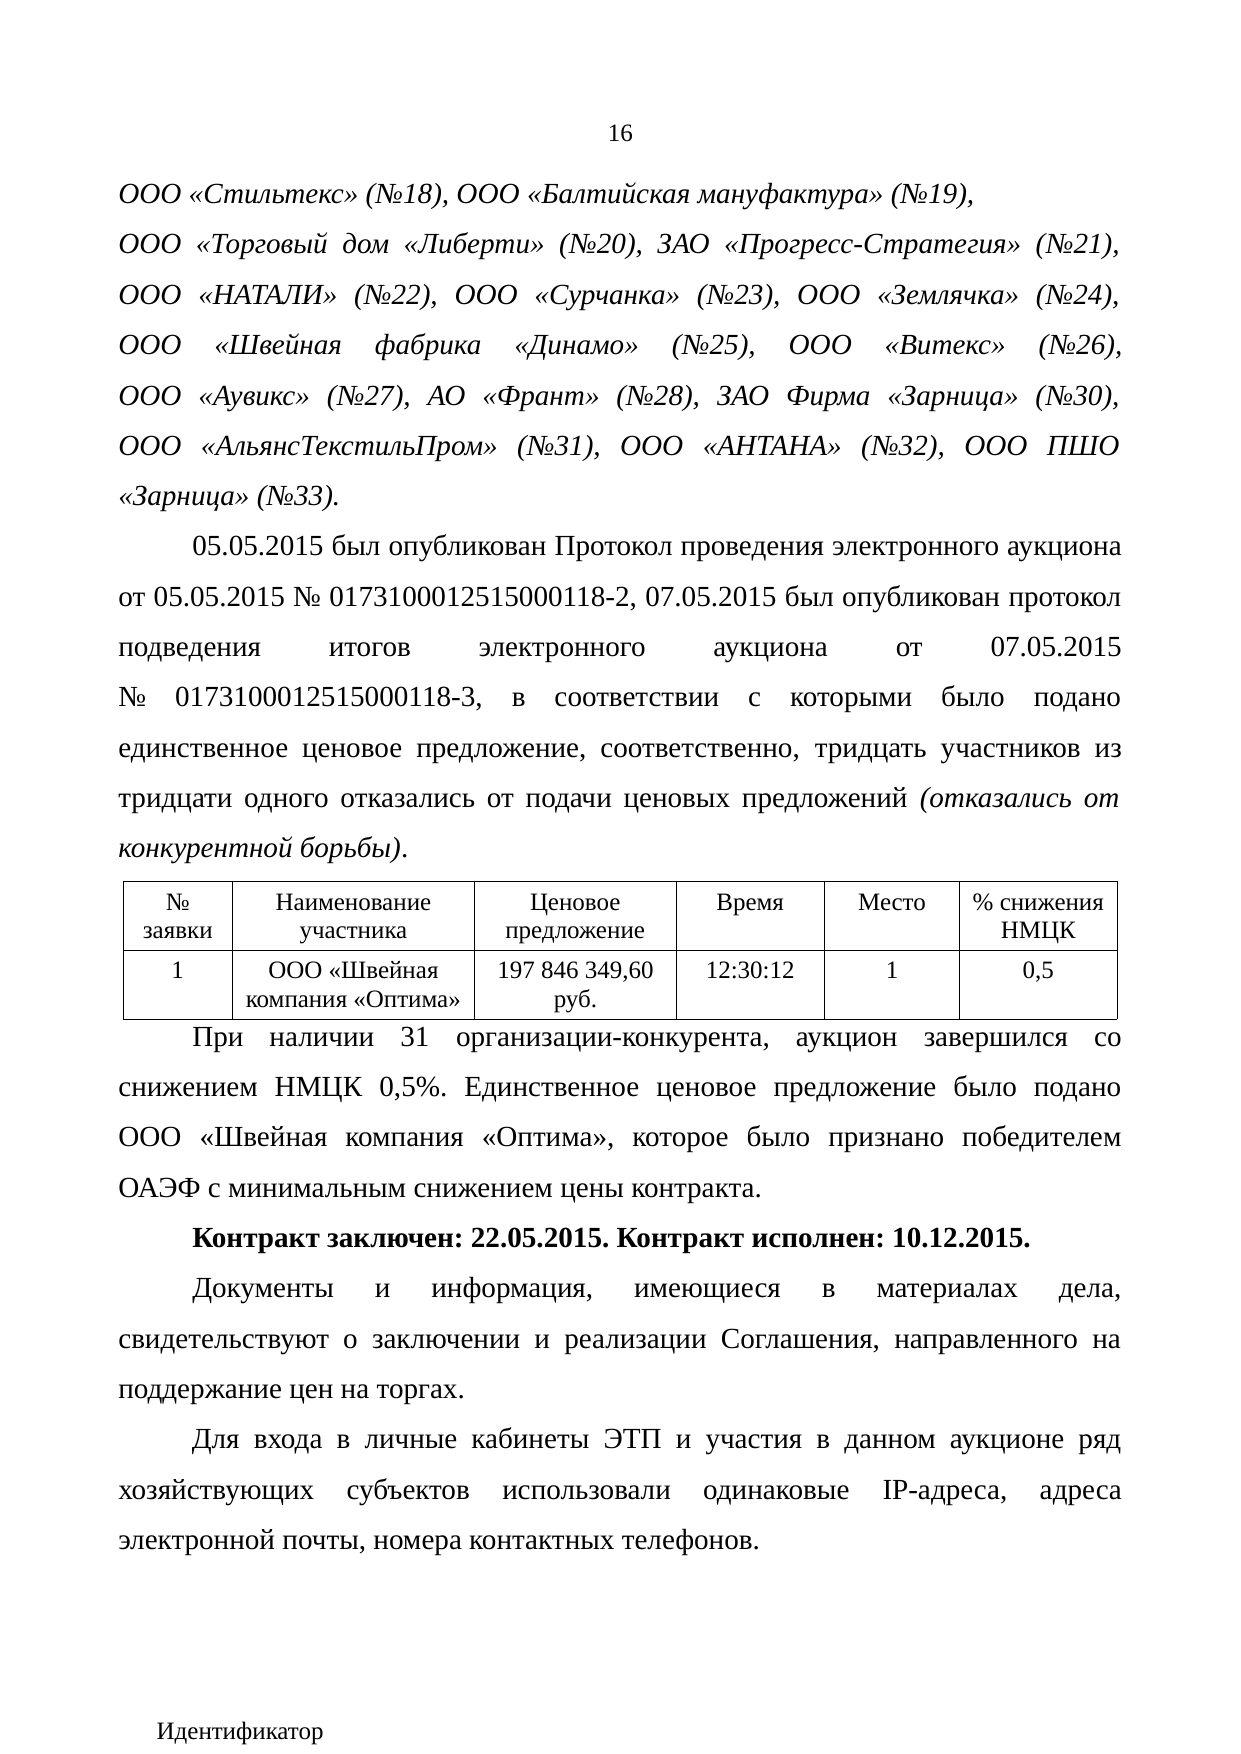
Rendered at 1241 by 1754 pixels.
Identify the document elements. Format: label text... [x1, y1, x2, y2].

table_header Наименование участника [233, 882, 474, 950]
text ООО «Стильтекс» (№18), ООО «Балтийская мануфактура» (№19), ООО «Торговый дом «Либерти» (№20), ЗАО «Прогресс-Стратегия» (№21), ООО «НАТАЛИ» (№22), ООО «Сурчанка» (№23), ООО «Землячка» (№24), ООО «Швейная фабрика «Динамо» (№25), ООО «Витекс» (№26), ООО «Аувикс» (№27), АО «Франт» (№28), ЗАО Фирма «Зарница» (№30), ООО «АльянсТекстильПром» (№31), ООО «АНТАНА» (№32), ООО ПШО «Зарница» (№33). [118, 176, 1122, 512]
text Контракт заключен: 22.05.2015. Контракт исполнен: 10.12.2015. [118, 1220, 1122, 1254]
table_header Время [677, 882, 824, 950]
table_cell 0,5 [960, 951, 1117, 1019]
text Документы и информация, имеющиеся в материалах дела, свидетельствуют о заключении и реализации Соглашения, направленного на поддержание цен на торгах. [118, 1271, 1122, 1405]
table_cell 12:30:12 [677, 951, 824, 1019]
text Для входа в личные кабинеты ЭТП и участия в данном аукционе ряд хозяйствующих субъектов использовали одинаковые IP-адреса, адреса электронной почты, номера контактных телефонов. [118, 1421, 1122, 1556]
table_header № заявки [124, 882, 232, 950]
table_header % снижения НМЦК [960, 882, 1117, 950]
table_cell 197 846 349,60 руб. [475, 951, 676, 1019]
table_header Место [825, 882, 959, 950]
table_cell ООО «Швейная компания «Оптима» [233, 951, 474, 1019]
text При наличии 31 организации-конкурента, аукцион завершился со снижением НМЦК 0,5%. Единственное ценовое предложение было подано ООО «Швейная компания «Оптима», которое было признано победителем ОАЭФ с минимальным снижением цены контракта. [118, 1019, 1122, 1203]
table_cell 1 [825, 951, 959, 1019]
text 05.05.2015 был опубликован Протокол проведения электронного аукциона от 05.05.2015 № 0173100012515000118-2, 07.05.2015 был опубликован протокол подведения итогов электронного аукциона от 07.05.2015 № 0173100012515000118-3, в соответствии с которыми было подано единственное ценовое предложение, соответственно, тридцать участников из тридцати одного отказались от подачи ценовых предложений (отказались от конкурентной борьбы). [118, 528, 1122, 864]
table_header Ценовое предложение [475, 882, 676, 950]
table_cell 1 [124, 951, 232, 1019]
